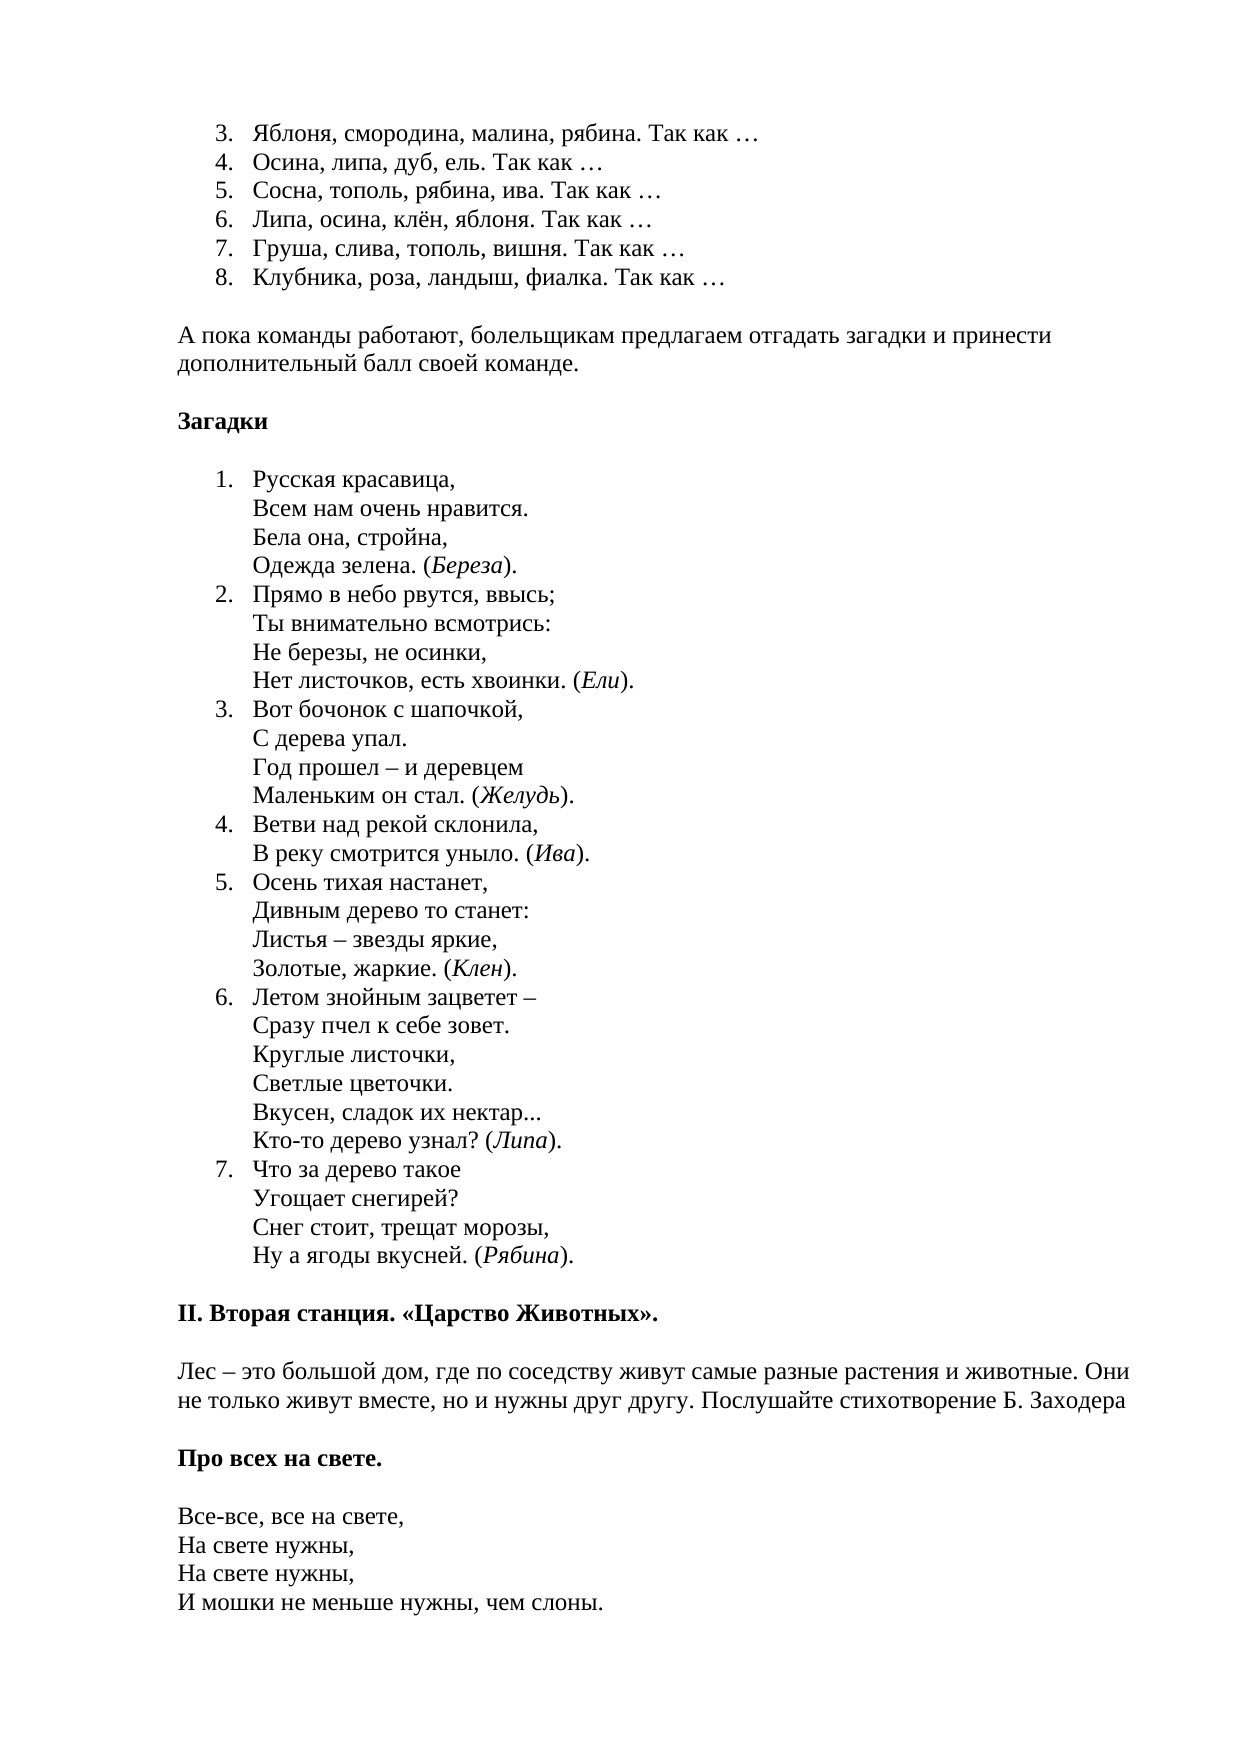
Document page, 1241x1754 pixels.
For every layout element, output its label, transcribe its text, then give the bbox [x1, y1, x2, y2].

list Яблоня, смородина, малина, рябина. Так как … [215, 118, 1152, 147]
list Что за дерево такое Угощает снегирей? Снег стоит, трещат морозы, Ну а ягоды вкусней. (Рябина). [215, 1154, 1152, 1269]
text Загадки [177, 406, 1152, 435]
list Прямо в небо рвутся, ввысь; Ты внимательно всмотрись: Не березы, не осинки, Нет листочков, есть хвоинки. (Ели). [215, 579, 1152, 694]
list Осина, липа, дуб, ель. Так как … [215, 147, 1152, 176]
list Клубника, роза, ландыш, фиалка. Так как … [215, 262, 1152, 291]
list Летом знойным зацветет – Сразу пчел к себе зовет. Круглые листочки, Светлые цветочки. Вкусен, сладок их нектар... Кто-то дерево узнал? (Липа). [215, 982, 1152, 1154]
list Осень тихая настанет, Дивным дерево то станет: Листья – звезды яркие, Золотые, жаркие. (Клен). [215, 867, 1152, 982]
text Лес – это большой дом, где по соседству живут самые разные растения и животные. Они не только живут вместе, но и нужны друг другу. Послушайте стихотворение Б. Заходера [177, 1356, 1152, 1414]
list Вот бочонок с шапочкой, С дерева упал. Год прошел – и деревцем Маленьким он стал. (Желудь). [215, 694, 1152, 809]
list Груша, слива, тополь, вишня. Так как … [215, 233, 1152, 262]
text А пока команды работают, болельщикам предлагаем отгадать загадки и принести дополнительный балл своей команде. [177, 320, 1152, 377]
list Ветви над рекой склонила, В реку смотрится уныло. (Ива). [215, 809, 1152, 867]
text Все-все, все на свете, На свете нужны, На свете нужны, И мошки не меньше нужны, чем слоны. [177, 1501, 1152, 1616]
text Про всех на свете. [177, 1443, 1152, 1472]
list Липа, осина, клён, яблоня. Так как … [215, 204, 1152, 233]
text II. Вторая станция. «Царство Животных». [177, 1298, 1152, 1327]
list Русская красавица, Всем нам очень нравится. Бела она, стройна, Одежда зелена. (Береза). [215, 464, 1152, 579]
list Сосна, тополь, рябина, ива. Так как … [215, 176, 1152, 204]
